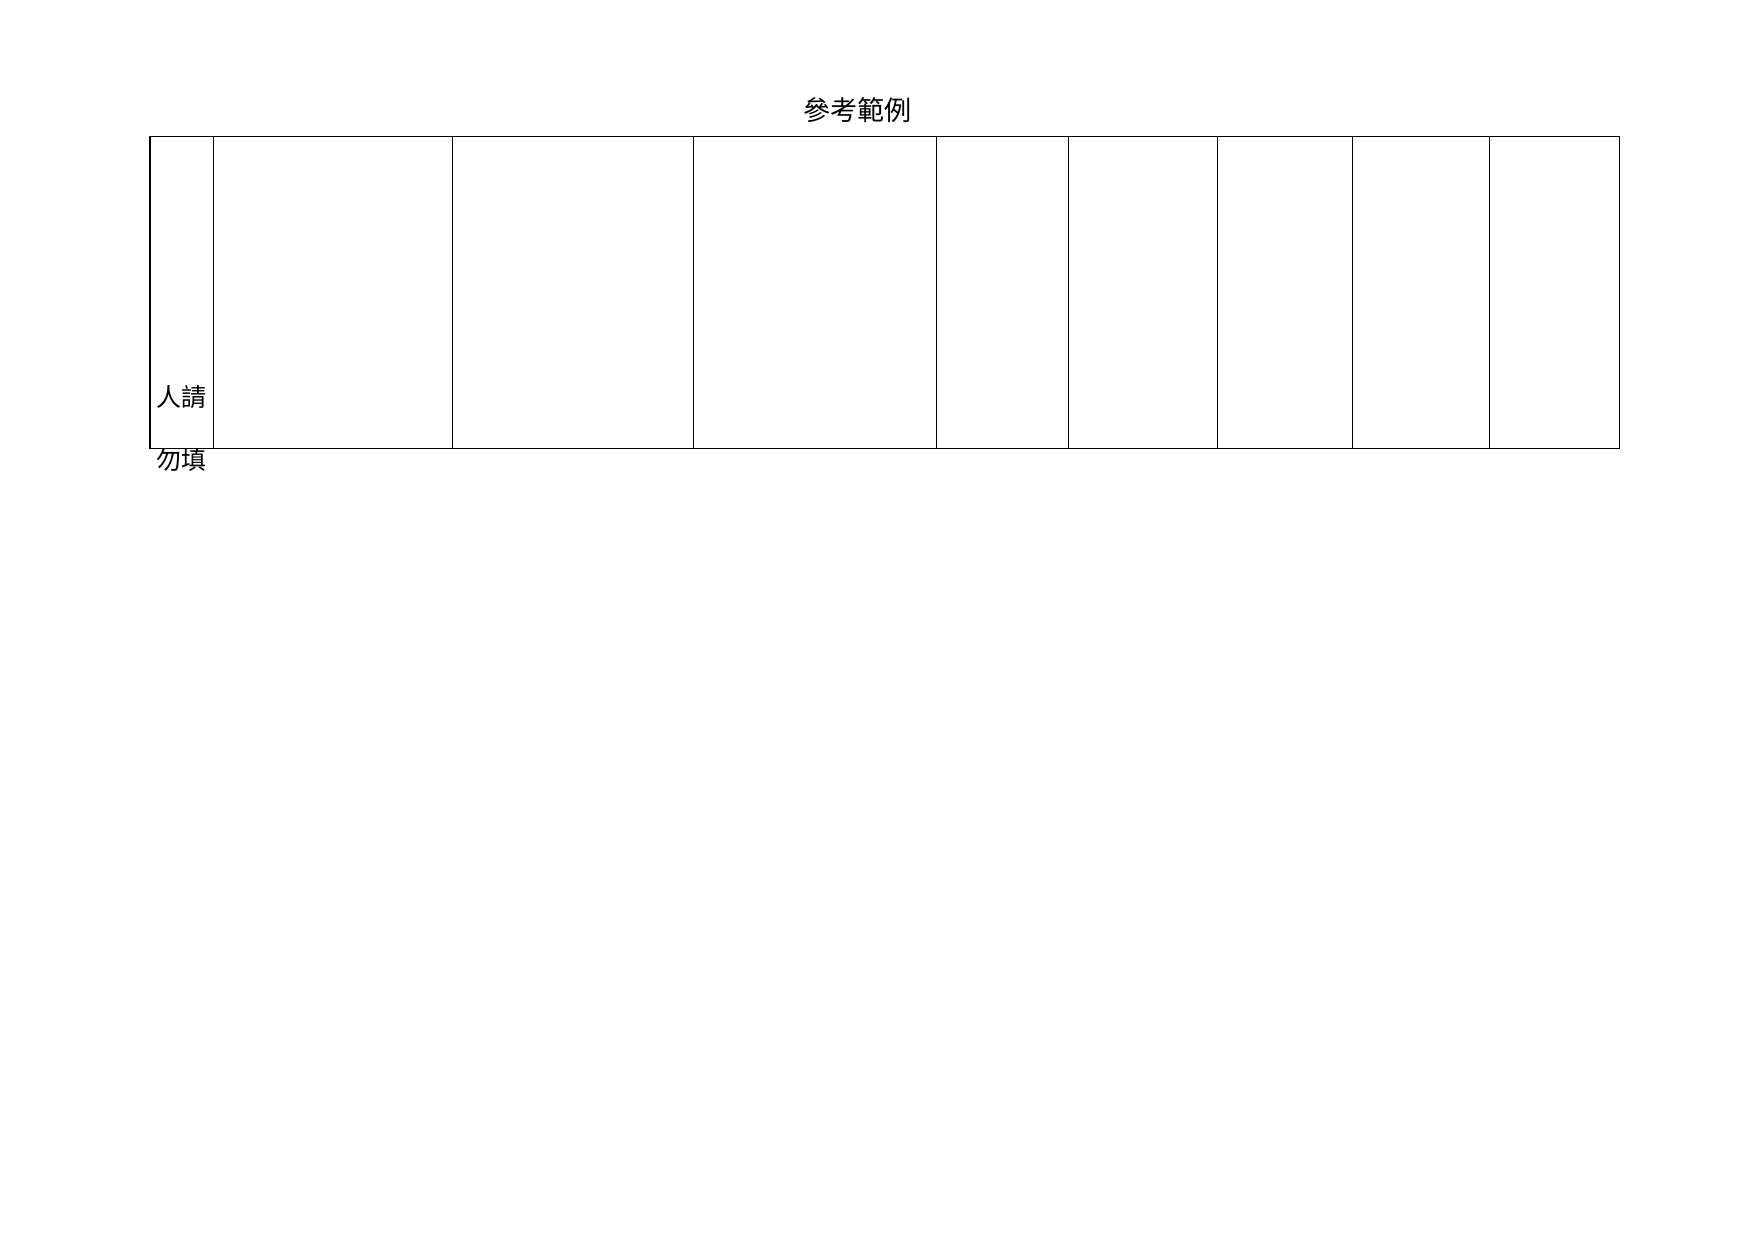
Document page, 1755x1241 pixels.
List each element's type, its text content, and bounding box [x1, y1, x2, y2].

table_cell [214, 137, 452, 448]
table_cell [453, 137, 693, 448]
table_cell [1490, 137, 1619, 448]
table_cell [1218, 137, 1352, 448]
table_cell [937, 137, 1068, 448]
table_cell 本案處理經過情形︵ 以下各欄 申請人請勿填寫 ︶ [151, 137, 213, 448]
table_cell [1069, 137, 1217, 448]
table_cell [1620, 136, 1626, 448]
table_cell [1353, 137, 1489, 448]
table_cell [694, 137, 936, 448]
